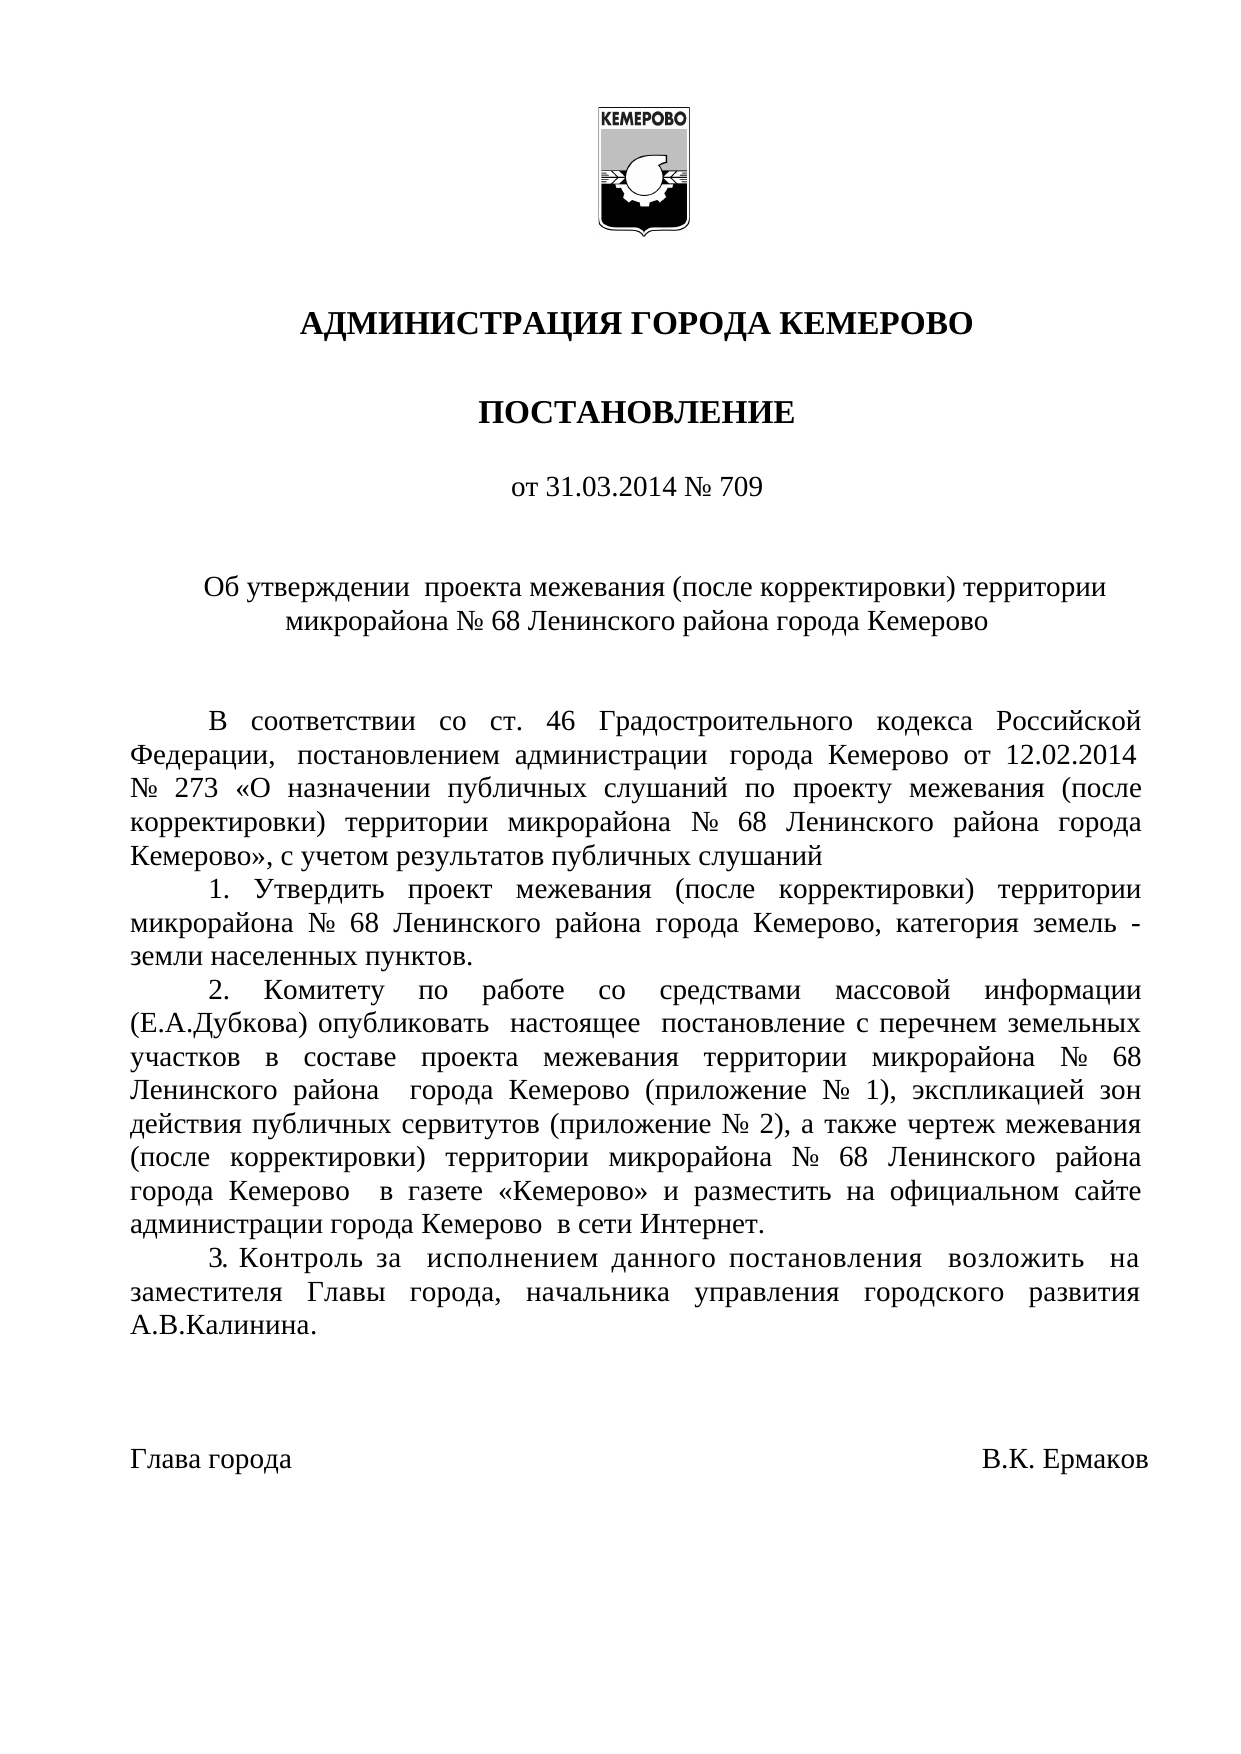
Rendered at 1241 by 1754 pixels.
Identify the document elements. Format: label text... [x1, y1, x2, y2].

text 3. Контроль за исполнением данного постановления возложить на заместителя Главы города, начальника управления городского развития А.В.Калинина. [130, 1240, 1142, 1341]
text 1. Утвердить проект межевания (после корректировки) территории микрорайона № 68 Ленинского района города Кемерово, категория земель - земли населенных пунктов. [130, 871, 1142, 972]
text ПОСТАНОВЛЕНИЕ [130, 392, 1144, 430]
picture [598, 107, 690, 237]
text микрорайона № 68 Ленинского района города Кемерово [130, 603, 1144, 636]
text от 31.03.2014 № 709 [130, 469, 1144, 502]
text АДМИНИСТРАЦИЯ ГОРОДА КЕМЕРОВО [130, 303, 1144, 342]
text Глава города В.К. Ермаков [130, 1441, 1162, 1475]
text В соответствии со ст. 46 Градостроительного кодекса Российской Федерации, постановлением администрации города Кемерово от 12.02.2014 [130, 703, 1142, 771]
text № 273 «О назначении публичных слушаний по проекту межевания (после корректировки) территории микрорайона № 68 Ленинского района города Кемерово», с учетом результатов публичных слушаний [130, 771, 1142, 871]
text Об утверждении проекта межевания (после корректировки) территории [130, 569, 1144, 603]
text 2. Комитету по работе со средствами массовой информации (Е.А.Дубкова) опубликовать настоящее постановление с перечнем земельных участков в составе проекта межевания территории микрорайона № 68 Ленинского района города Кемерово (приложение № 1), экспликацией зон действия публичных сервитутов (приложение № 2), а также чертеж межевания (после корректировки) территории микрорайона № 68 Ленинского района города Кемерово в газете «Кемерово» и разместить на официальном сайте администрации города Кемерово в сети Интернет. [130, 972, 1142, 1240]
